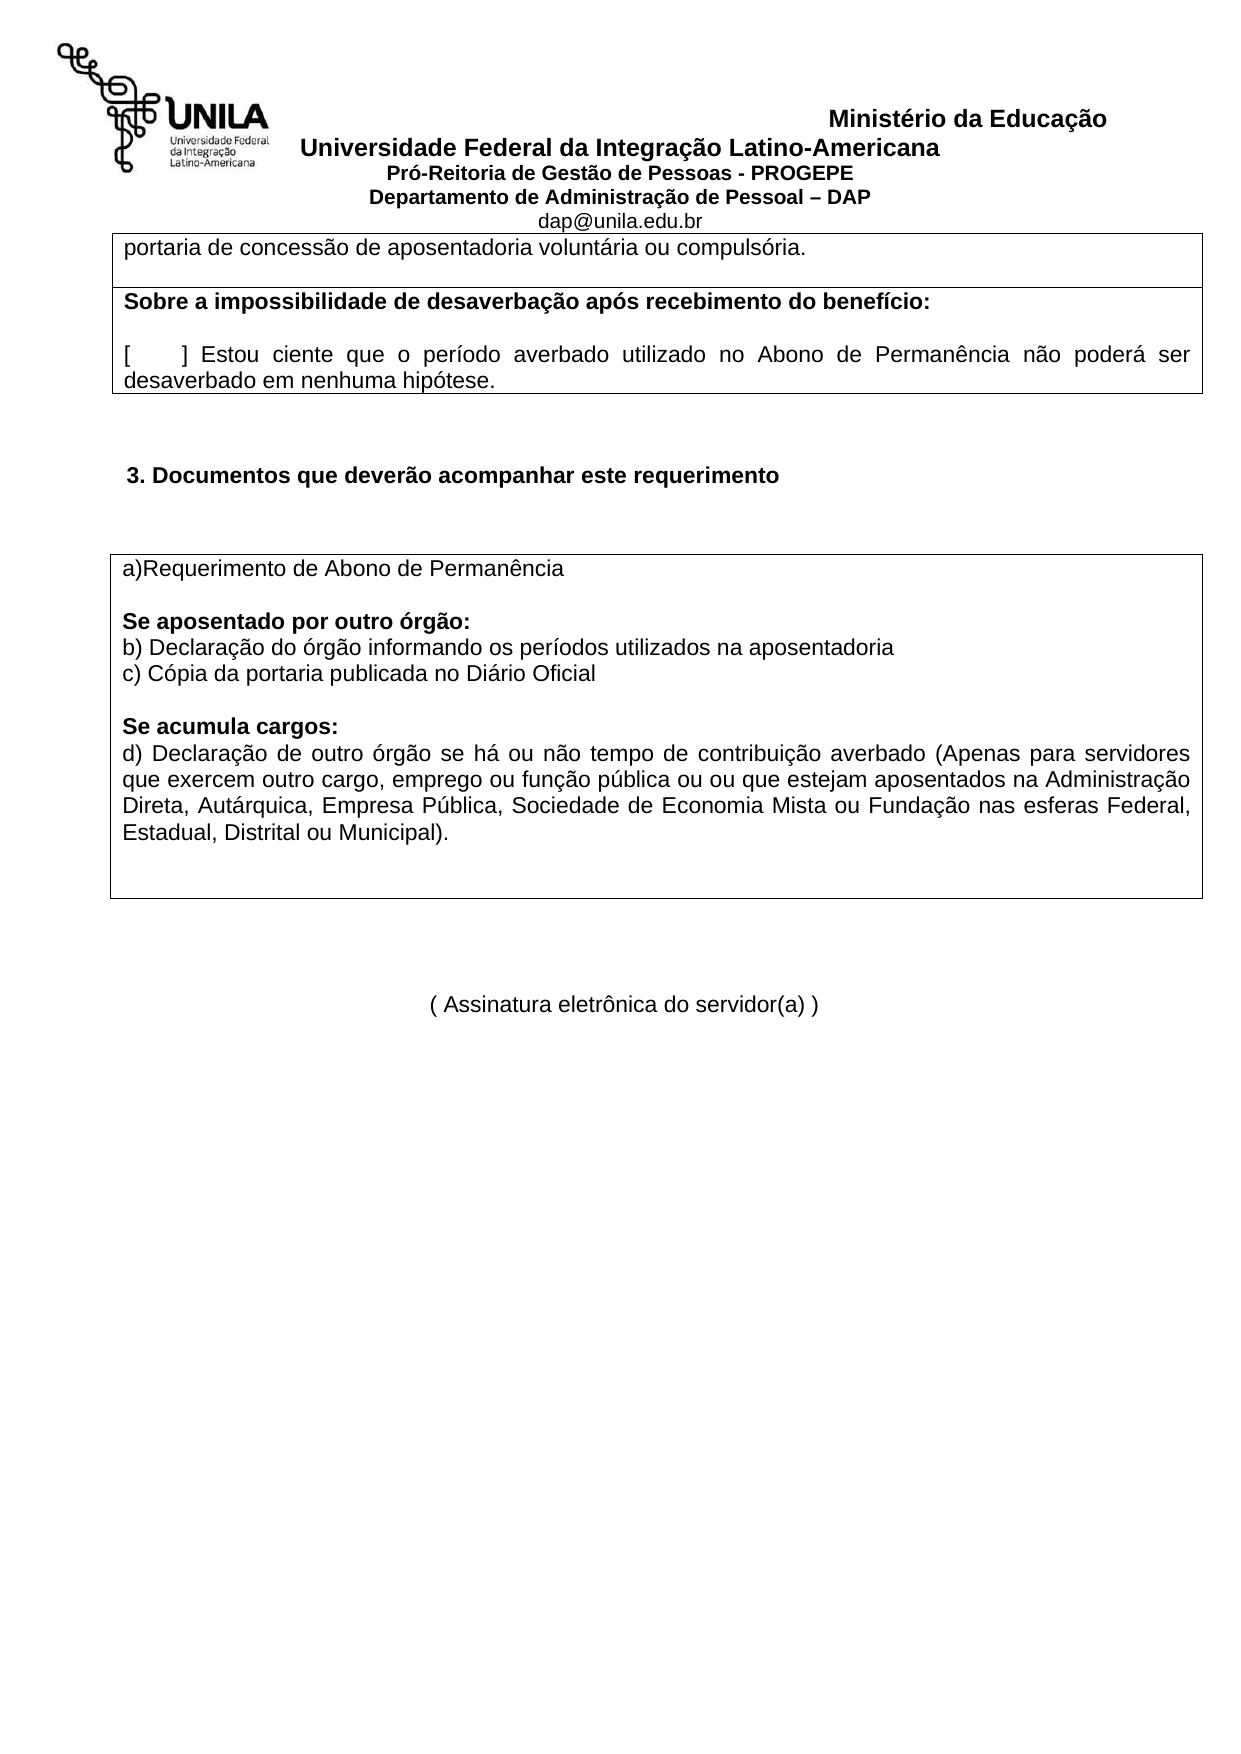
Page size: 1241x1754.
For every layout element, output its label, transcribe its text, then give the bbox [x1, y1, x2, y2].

picture [54, 40, 275, 176]
text 3. Documentos que deverão acompanhar este requerimento [126, 462, 1122, 488]
text ( Assinatura eletrônica do servidor(a) ) [126, 991, 1122, 1017]
table_header a)Requerimento de Abono de Permanência Se aposentado por outro órgão: b) Declaração do órgão informando os períodos utilizados na aposentadoria c) Cópia da portaria publicada no Diário Oficial Se acumula cargos: d) Declaração de outro órgão se há ou não tempo de contribuição averbado (Apenas para servidores que exercem outro cargo, emprego ou função pública ou ou que estejam aposentados na Administração Direta, Autárquica, Empresa Pública, Sociedade de Economia Mista ou Fundação nas esferas Federal, Estadual, Distrital ou Municipal). [111, 555, 1202, 898]
table_cell Sobre a impossibilidade de desaverbação após recebimento do benefício: [ ] Estou ciente que o período averbado utilizado no Abono de Permanência não poderá ser desaverbado em nenhuma hipótese. [113, 288, 1202, 393]
table_cell portaria de concessão de aposentadoria voluntária ou compulsória. [113, 234, 1202, 287]
